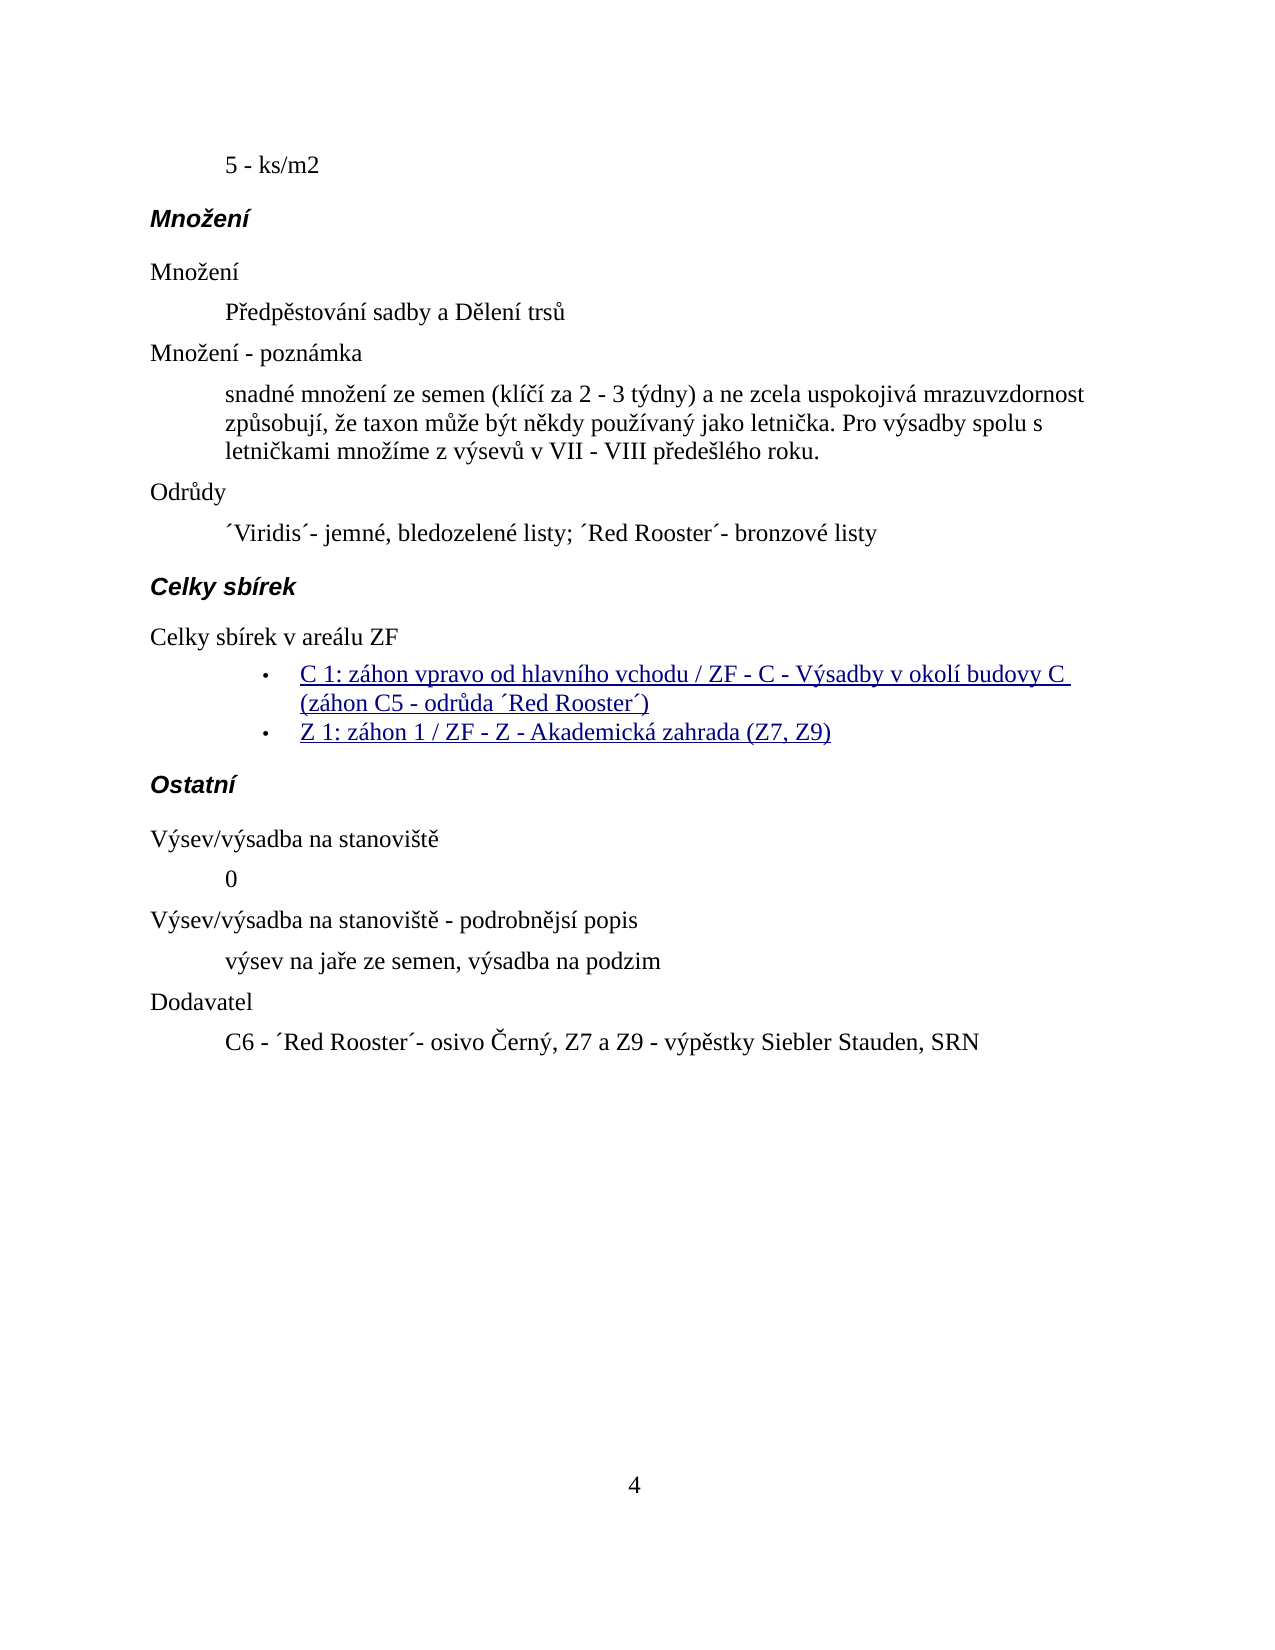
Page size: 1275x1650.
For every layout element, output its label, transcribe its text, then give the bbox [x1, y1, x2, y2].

text Odrůdy [150, 477, 1125, 506]
text Množení - poznámka [150, 338, 1125, 367]
list C 1: záhon vpravo od hlavního vchodu / ZF - C - Výsadby v okolí budovy C (záhon C5 - odrůda ´Red Rooster´) [262, 659, 1125, 717]
text Celky sbírek v areálu ZF [150, 622, 1125, 650]
text Množení [150, 257, 1125, 286]
subtitle Ostatní [150, 771, 1125, 799]
text ´Viridis´- jemné, bledozelené listy; ´Red Rooster´- bronzové listy [225, 518, 1125, 547]
text výsev na jaře ze semen, výsadba na podzim [225, 946, 1125, 974]
text 0 [225, 864, 1125, 893]
text C6 - ´Red Rooster´- osivo Černý, Z7 a Z9 - výpěstky Siebler Stauden, SRN [225, 1027, 1125, 1056]
text snadné množení ze semen (klíčí za 2 - 3 týdny) a ne zcela uspokojivá mrazuvzdornost způsobují, že taxon může být někdy používaný jako letnička. Pro výsadby spolu s letničkami množíme z výsevů v VII - VIII předešlého roku. [225, 379, 1125, 465]
list Z 1: záhon 1 / ZF - Z - Akademická zahrada (Z7, Z9) [262, 717, 1125, 746]
text Výsev/výsadba na stanoviště [150, 824, 1125, 852]
text 5 - ks/m2 [225, 150, 1125, 179]
text Předpěstování sadby a Dělení trsů [225, 297, 1125, 326]
text Dodavatel [150, 987, 1125, 1015]
text Výsev/výsadba na stanoviště - podrobnějsí popis [150, 905, 1125, 934]
subtitle Množení [150, 204, 1125, 232]
subtitle Celky sbírek [150, 572, 1125, 600]
